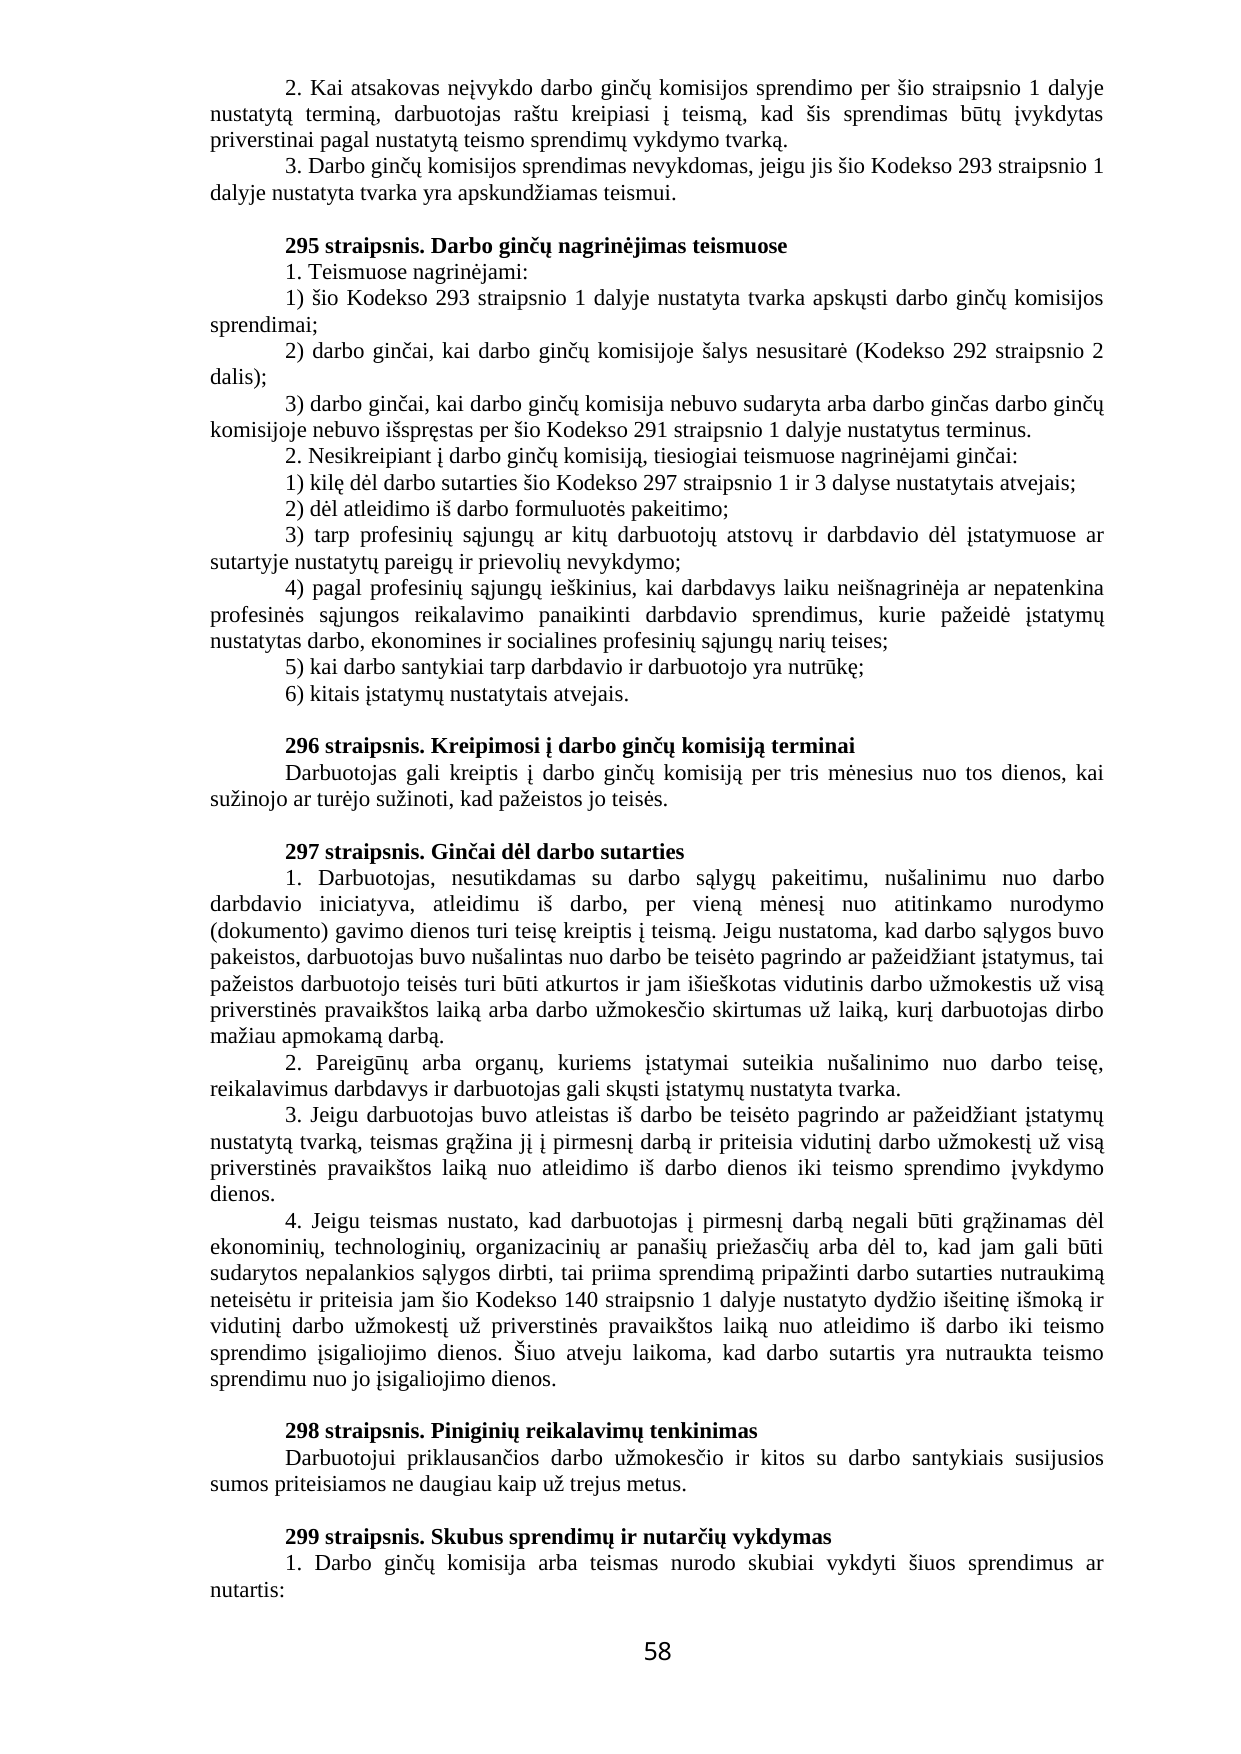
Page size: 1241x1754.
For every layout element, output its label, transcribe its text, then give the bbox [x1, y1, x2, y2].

text 3) tarp profesinių sąjungų ar kitų darbuotojų atstovų ir darbdavio dėl įstatymuose ar sutartyje nustatytų pareigų ir prievolių nevykdymo; [210, 522, 1106, 574]
text 1. Teismuose nagrinėjami: [210, 258, 1106, 284]
text Darbuotojas gali kreiptis į darbo ginčų komisiją per tris mėnesius nuo tos dienos, kai sužinojo ar turėjo sužinoti, kad pažeistos jo teisės. [210, 759, 1106, 811]
text 2) darbo ginčai, kai darbo ginčų komisijoje šalys nesusitarė (Kodekso 292 straipsnio 2 dalis); [210, 337, 1106, 390]
text 299 straipsnis. Skubus sprendimų ir nutarčių vykdymas [210, 1523, 1106, 1549]
text 3) darbo ginčai, kai darbo ginčų komisija nebuvo sudaryta arba darbo ginčas darbo ginčų komisijoje nebuvo išspręstas per šio Kodekso 291 straipsnio 1 dalyje nustatytus terminus. [210, 390, 1106, 442]
text 1. Darbuotojas, nesutikdamas su darbo sąlygų pakeitimu, nušalinimu nuo darbo darbdavio iniciatyva, atleidimu iš darbo, per vieną mėnesį nuo atitinkamo nurodymo (dokumento) gavimo dienos turi teisę kreiptis į teismą. Jeigu nustatoma, kad darbo sąlygos buvo pakeistos, darbuotojas buvo nušalintas nuo darbo be teisėto pagrindo ar pažeidžiant įstatymus, tai pažeistos darbuotojo teisės turi būti atkurtos ir jam išieškotas vidutinis darbo užmokestis už visą priverstinės pravaikštos laiką arba darbo užmokesčio skirtumas už laiką, kurį darbuotojas dirbo mažiau apmokamą darbą. [210, 864, 1106, 1049]
text 2. Kai atsakovas neįvykdo darbo ginčų komisijos sprendimo per šio straipsnio 1 dalyje nustatytą terminą, darbuotojas raštu kreipiasi į teismą, kad šis sprendimas būtų įvykdytas priverstinai pagal nustatytą teismo sprendimų vykdymo tvarką. [210, 73, 1106, 153]
text 4. Jeigu teismas nustato, kad darbuotojas į pirmesnį darbą negali būti grąžinamas dėl ekonominių, technologinių, organizacinių ar panašių priežasčių arba dėl to, kad jam gali būti sudarytos nepalankios sąlygos dirbti, tai priima sprendimą pripažinti darbo sutarties nutraukimą neteisėtu ir priteisia jam šio Kodekso 140 straipsnio 1 dalyje nustatyto dydžio išeitinę išmoką ir vidutinį darbo užmokestį už priverstinės pravaikštos laiką nuo atleidimo iš darbo iki teismo sprendimo įsigaliojimo dienos. Šiuo atveju laikoma, kad darbo sutartis yra nutraukta teismo sprendimu nuo jo įsigaliojimo dienos. [210, 1207, 1106, 1391]
text 6) kitais įstatymų nustatytais atvejais. [210, 680, 1106, 706]
text 2. Nesikreipiant į darbo ginčų komisiją, tiesiogiai teismuose nagrinėjami ginčai: [210, 442, 1106, 469]
text Darbuotojui priklausančios darbo užmokesčio ir kitos su darbo santykiais susijusios sumos priteisiamos ne daugiau kaip už trejus metus. [210, 1444, 1106, 1497]
text 2) dėl atleidimo iš darbo formuluotės pakeitimo; [210, 495, 1106, 522]
text 295 straipsnis. Darbo ginčų nagrinėjimas teismuose [210, 232, 1106, 258]
text 297 straipsnis. Ginčai dėl darbo sutarties [210, 838, 1106, 864]
text 4) pagal profesinių sąjungų ieškinius, kai darbdavys laiku neišnagrinėja ar nepatenkina profesinės sąjungos reikalavimo panaikinti darbdavio sprendimus, kurie pažeidė įstatymų nustatytas darbo, ekonomines ir socialines profesinių sąjungų narių teises; [210, 574, 1106, 653]
text 298 straipsnis. Piniginių reikalavimų tenkinimas [210, 1418, 1106, 1444]
text 3. Darbo ginčų komisijos sprendimas nevykdomas, jeigu jis šio Kodekso 293 straipsnio 1 dalyje nustatyta tvarka yra apskundžiamas teismui. [210, 153, 1106, 205]
text 1) kilę dėl darbo sutarties šio Kodekso 297 straipsnio 1 ir 3 dalyse nustatytais atvejais; [210, 469, 1106, 495]
text 296 straipsnis. Kreipimosi į darbo ginčų komisiją terminai [210, 732, 1106, 759]
text 5) kai darbo santykiai tarp darbdavio ir darbuotojo yra nutrūkę; [210, 653, 1106, 680]
text 1) šio Kodekso 293 straipsnio 1 dalyje nustatyta tvarka apskųsti darbo ginčų komisijos sprendimai; [210, 284, 1106, 337]
text 3. Jeigu darbuotojas buvo atleistas iš darbo be teisėto pagrindo ar pažeidžiant įstatymų nustatytą tvarką, teismas grąžina jį į pirmesnį darbą ir priteisia vidutinį darbo užmokestį už visą priverstinės pravaikštos laiką nuo atleidimo iš darbo dienos iki teismo sprendimo įvykdymo dienos. [210, 1101, 1106, 1207]
text 2. Pareigūnų arba organų, kuriems įstatymai suteikia nušalinimo nuo darbo teisę, reikalavimus darbdavys ir darbuotojas gali skųsti įstatymų nustatyta tvarka. [210, 1049, 1106, 1101]
text 1. Darbo ginčų komisija arba teismas nurodo skubiai vykdyti šiuos sprendimus ar nutartis: [210, 1549, 1106, 1602]
